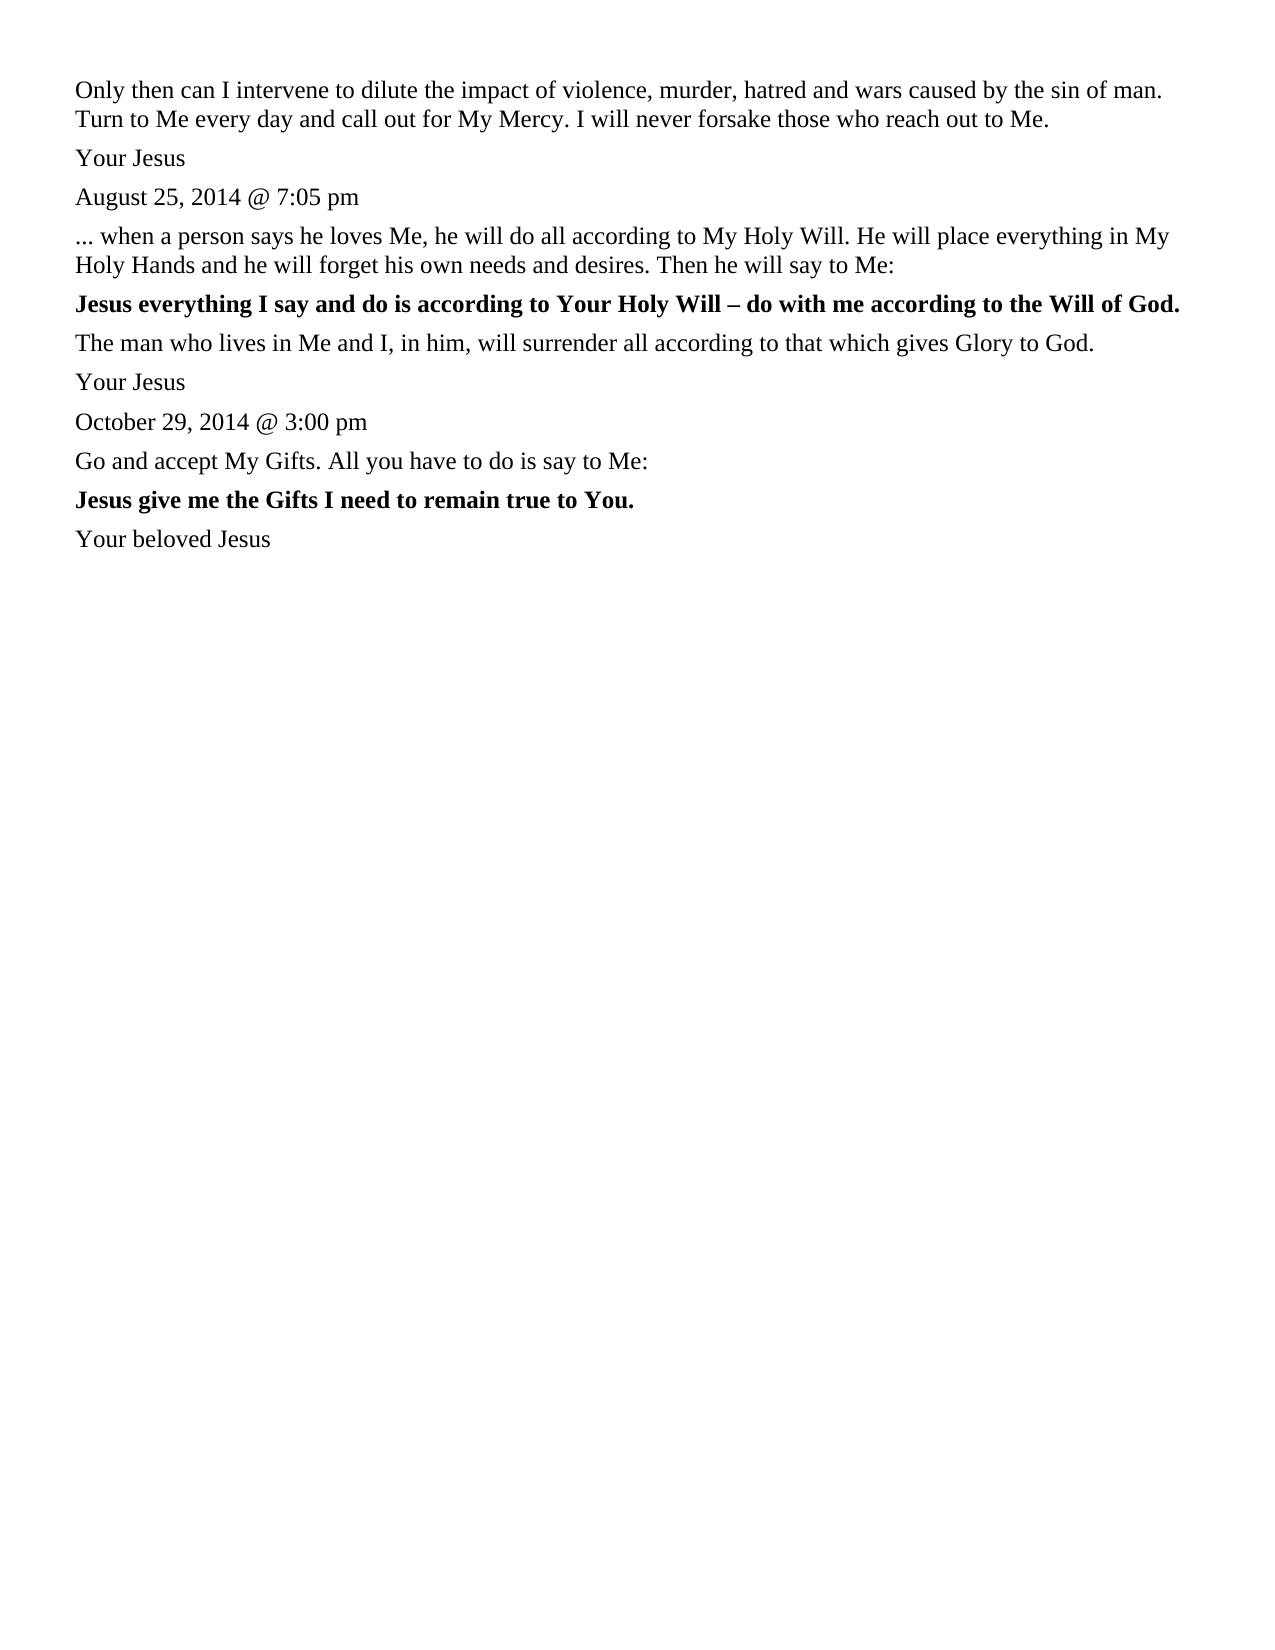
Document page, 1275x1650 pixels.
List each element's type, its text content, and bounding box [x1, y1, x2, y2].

text Your beloved Jesus [75, 524, 1200, 553]
text Jesus everything I say and do is according to Your Holy Will – do with me according to the Will of God. [75, 289, 1200, 318]
text ... when a person says he loves Me, he will do all according to My Holy Will. He will place everything in My Holy Hands and he will forget his own needs and desires. Then he will say to Me: [75, 221, 1200, 279]
text October 29, 2014 @ 3:00 pm [75, 407, 1200, 435]
text Your Jesus [75, 143, 1200, 172]
text Go and accept My Gifts. All you have to do is say to Me: [75, 446, 1200, 474]
text August 25, 2014 @ 7:05 pm [75, 182, 1200, 211]
text Jesus give me the Gifts I need to remain true to You. [75, 485, 1200, 514]
text The man who lives in Me and I, in him, will surrender all according to that which gives Glory to God. [75, 328, 1200, 357]
text Only then can I intervene to dilute the impact of violence, murder, hatred and wars caused by the sin of man. Turn to Me every day and call out for My Mercy. I will never forsake those who reach out to Me. [75, 75, 1200, 132]
text Your Jesus [75, 367, 1200, 396]
